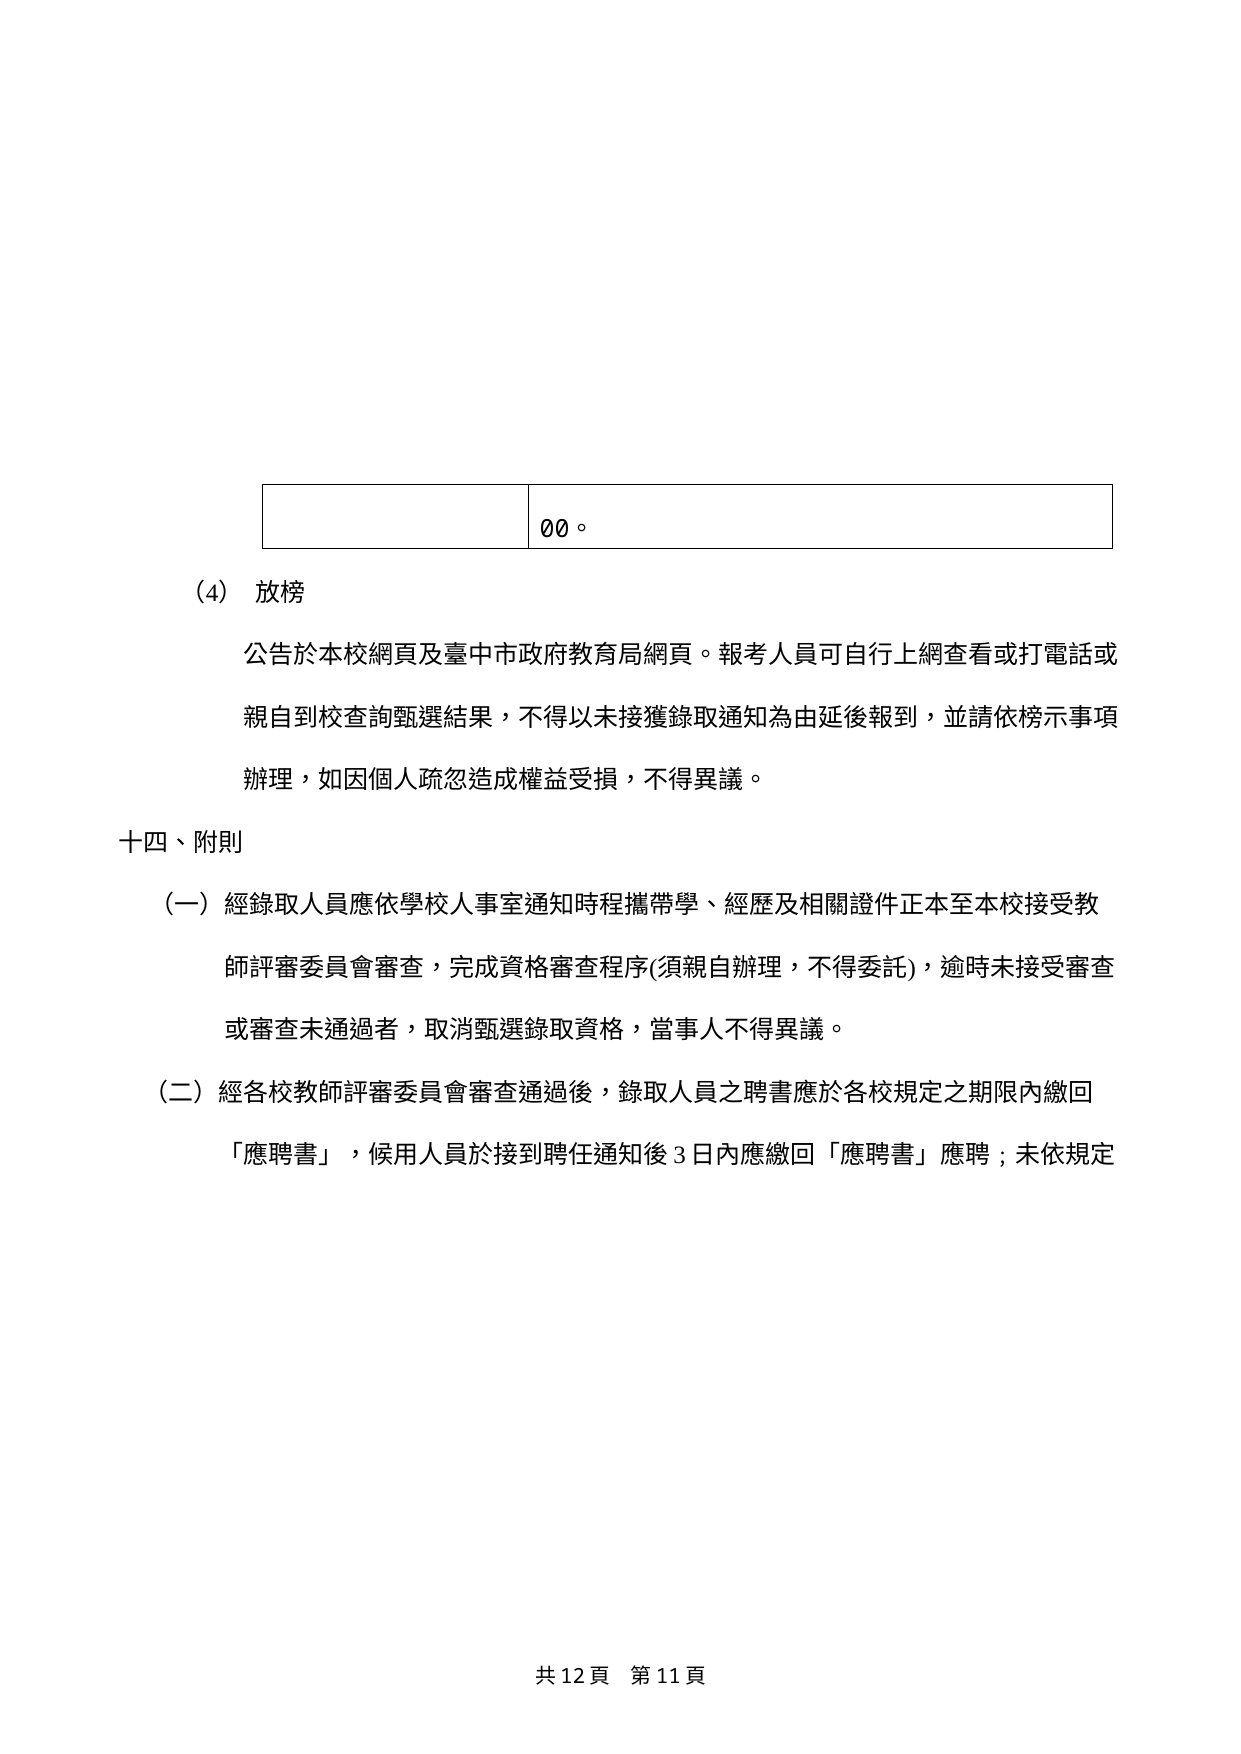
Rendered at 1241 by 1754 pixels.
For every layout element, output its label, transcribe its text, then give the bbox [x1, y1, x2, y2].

text 公告於本校網頁及臺中市政府教育局網頁。報考人員可自行上網查看或打電話或親自到校查詢甄選結果，不得以未接獲錄取通知為由延後報到，並請依榜示事項辦理，如因個人疏忽造成權益受損，不得異議。 [243, 611, 1122, 799]
table_header 00。 [529, 485, 1112, 548]
table_header [263, 485, 528, 548]
text （二）經各校教師評審委員會審查通過後，錄取人員之聘書應於各校規定之期限內繳回「應聘書」，候用人員於接到聘任通知後3日內應繳回「應聘書」應聘﹔未依規定 [143, 1049, 1122, 1174]
list 放榜 [181, 549, 1122, 611]
text （一）經錄取人員應依學校人事室通知時程攜帶學、經歷及相關證件正本至本校接受教師評審委員會審查，完成資格審查程序(須親自辦理，不得委託)，逾時未接受審查或審查未通過者，取消甄選錄取資格，當事人不得異議。 [149, 861, 1122, 1049]
text 十四、附則 [118, 799, 1122, 861]
